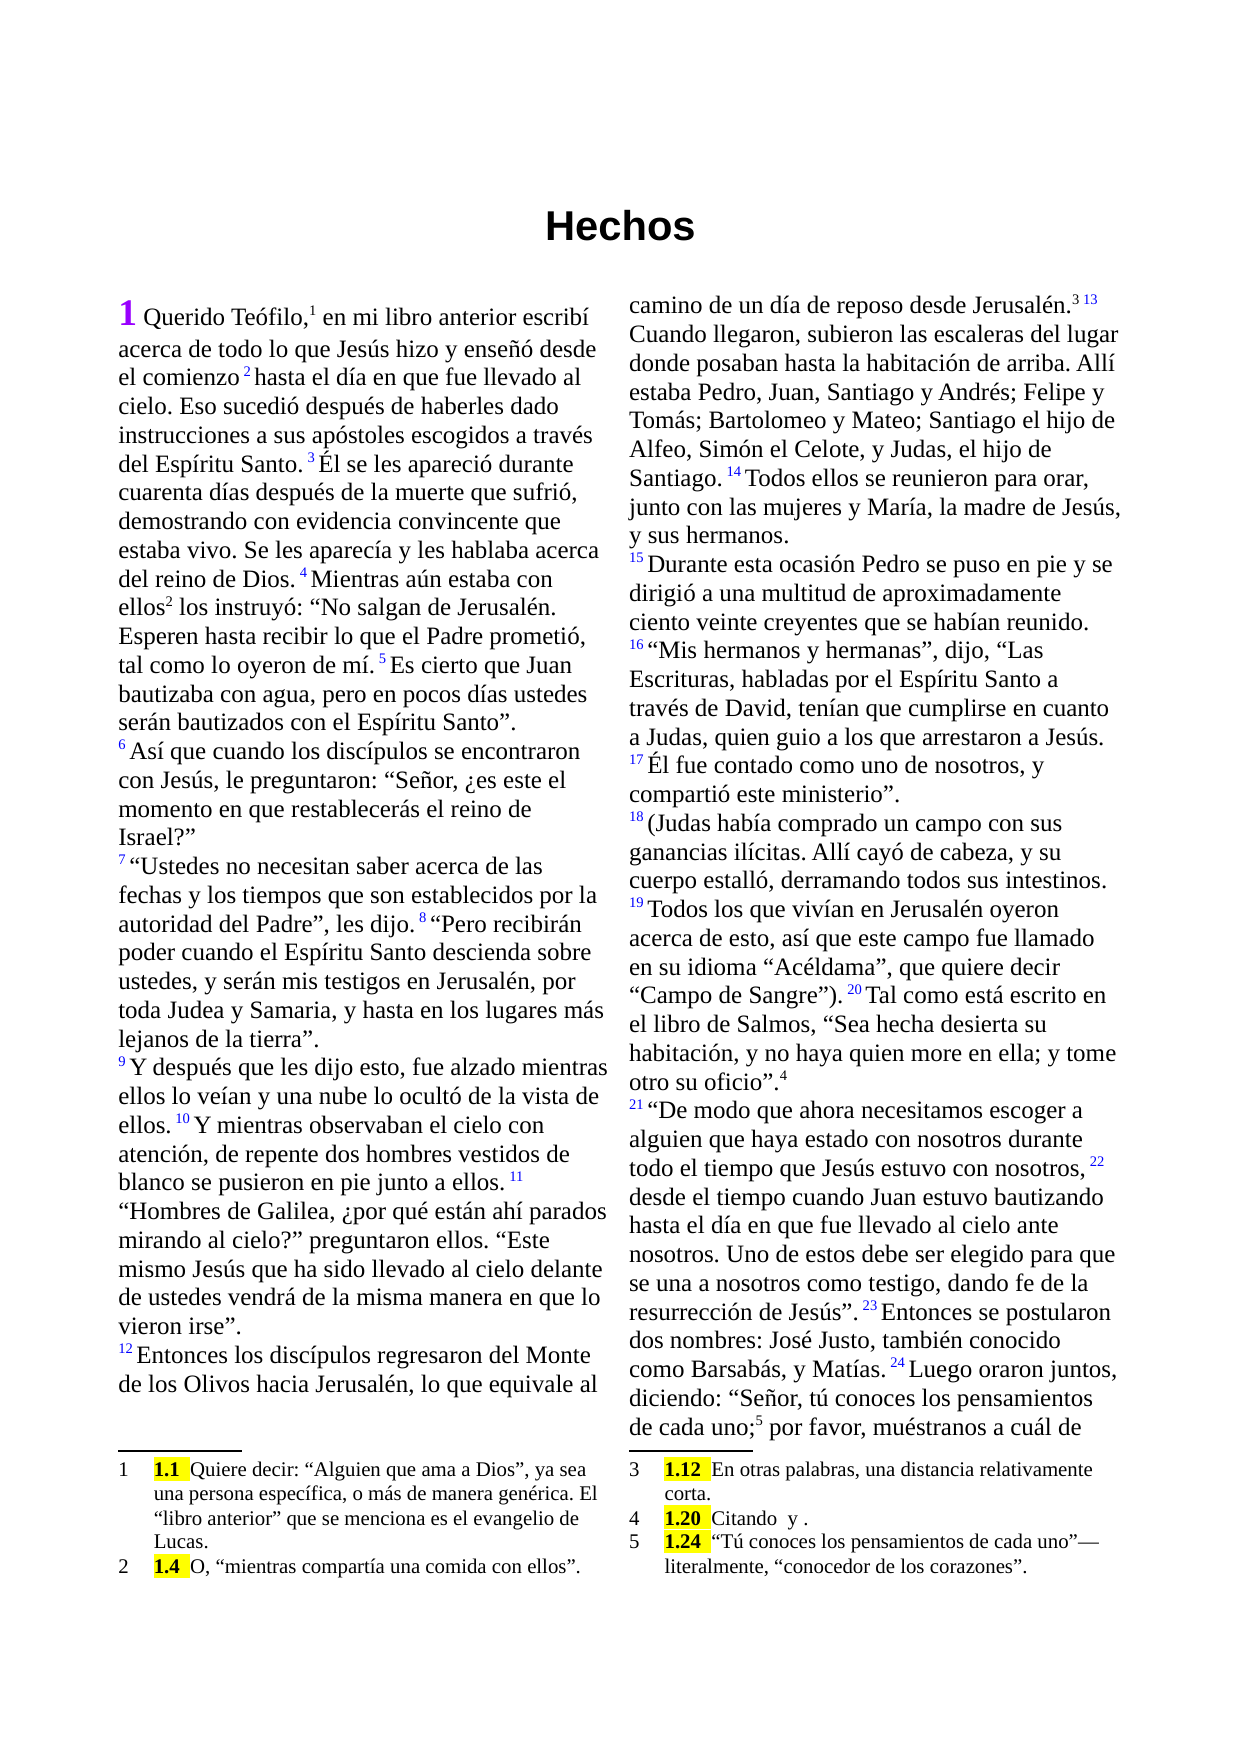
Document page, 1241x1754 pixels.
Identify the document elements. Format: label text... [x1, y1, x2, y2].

text 18 (Judas había comprado un campo con sus ganancias ilícitas. Allí cayó de cabeza, y su cuerpo estalló, derramando todos sus intestinos. 19 Todos los que vivían en Jerusalén oyeron acerca de esto, así que este campo fue llamado en su idioma “Acéldama”, que quiere decir “Campo de Sangre”). 20 Tal como está escrito en el libro de Salmos, “Sea hecha desierta su habitación, y no haya quien more en ella; y tome otro su oficio”. [629, 808, 1122, 1096]
text 6 Así que cuando los discípulos se encontraron con Jesús, le preguntaron: “Señor, ¿es este el momento en que restablecerás el reino de Israel?” [118, 736, 611, 851]
text 1.12 En otras palabras, una distancia relativamente corta. [629, 1457, 1122, 1505]
text 1.4 O, “mientras compartía una comida con ellos”. [118, 1553, 611, 1578]
title Hechos [118, 201, 1122, 249]
text 21 “De modo que ahora necesitamos escoger a alguien que haya estado con nosotros durante todo el tiempo que Jesús estuvo con nosotros, 22 desde el tiempo cuando Juan estuvo bautizando hasta el día en que fue llevado al cielo ante nosotros. Uno de estos debe ser elegido para que se una a nosotros como testigo, dando fe de la resurrección de Jesús”. 23 Entonces se postularon dos nombres: José Justo, también conocido como Barsabás, y Matías. 24 Luego oraron juntos, diciendo: “Señor, tú conoces los pensamientos de cada uno; por favor, muéstranos a cuál de [629, 1096, 1122, 1441]
text 1.20 Citando y . [629, 1505, 664, 1529]
text 15 Durante esta ocasión Pedro se puso en pie y se dirigió a una multitud de aproximadamente ciento veinte creyentes que se habían reunido. [629, 549, 1122, 636]
text 7 “Ustedes no necesitan saber acerca de las fechas y los tiempos que son establecidos por la autoridad del Padre”, les dijo. 8 “Pero recibirán poder cuando el Espíritu Santo descienda sobre ustedes, y serán mis testigos en Jerusalén, por toda Judea y Samaria, y hasta en los lugares más lejanos de la tierra”. [118, 851, 611, 1052]
text 12 Entonces los discípulos regresaron del Monte de los Olivos hacia Jerusalén, lo que equivale al [118, 1340, 611, 1397]
text 16 “Mis hermanos y hermanas”, dijo, “Las Escrituras, habladas por el Espíritu Santo a través de David, tenían que cumplirse en cuanto a Judas, quien guio a los que arrestaron a Jesús. 17 Él fue contado como uno de nosotros, y compartió este ministerio”. [629, 636, 1122, 808]
text camino de un día de reposo desde Jerusalén. 13 Cuando llegaron, subieron las escaleras del lugar donde posaban hasta la habitación de arriba. Allí estaba Pedro, Juan, Santiago y Andrés; Felipe y Tomás; Bartolomeo y Mateo; Santiago el hijo de Alfeo, Simón el Celote, y Judas, el hijo de Santiago. 14 Todos ellos se reunieron para orar, junto con las mujeres y María, la madre de Jesús, y sus hermanos. [629, 291, 1122, 549]
text 1 Querido Teófilo, en mi libro anterior escribí acerca de todo lo que Jesús hizo y enseñó desde el comienzo 2 hasta el día en que fue llevado al cielo. Eso sucedió después de haberles dado instrucciones a sus apóstoles escogidos a través del Espíritu Santo. 3 Él se les apareció durante cuarenta días después de la muerte que sufrió, demostrando con evidencia convincente que estaba vivo. Se les aparecía y les hablaba acerca del reino de Dios. 4 Mientras aún estaba con ellos los instruyó: “No salgan de Jerusalén. Esperen hasta recibir lo que el Padre prometió, tal como lo oyeron de mí. 5 Es cierto que Juan bautizaba con agua, pero en pocos días ustedes serán bautizados con el Espíritu Santo”. [118, 291, 611, 736]
text 1.24 “Tú conoces los pensamientos de cada uno”—literalmente, “conocedor de los corazones”. [629, 1529, 1122, 1578]
text 1.20 Citando y . [711, 1505, 1122, 1529]
text 1.1 Quiere decir: “Alguien que ama a Dios”, ya sea una persona específica, o más de manera genérica. El “libro anterior” que se menciona es el evangelio de Lucas. [118, 1457, 611, 1553]
text 9 Y después que les dijo esto, fue alzado mientras ellos lo veían y una nube lo ocultó de la vista de ellos. 10 Y mientras observaban el cielo con atención, de repente dos hombres vestidos de blanco se pusieron en pie junto a ellos. 11 “Hombres de Galilea, ¿por qué están ahí parados mirando al cielo?” preguntaron ellos. “Este mismo Jesús que ha sido llevado al cielo delante de ustedes vendrá de la misma manera en que lo vieron irse”. [118, 1052, 611, 1340]
